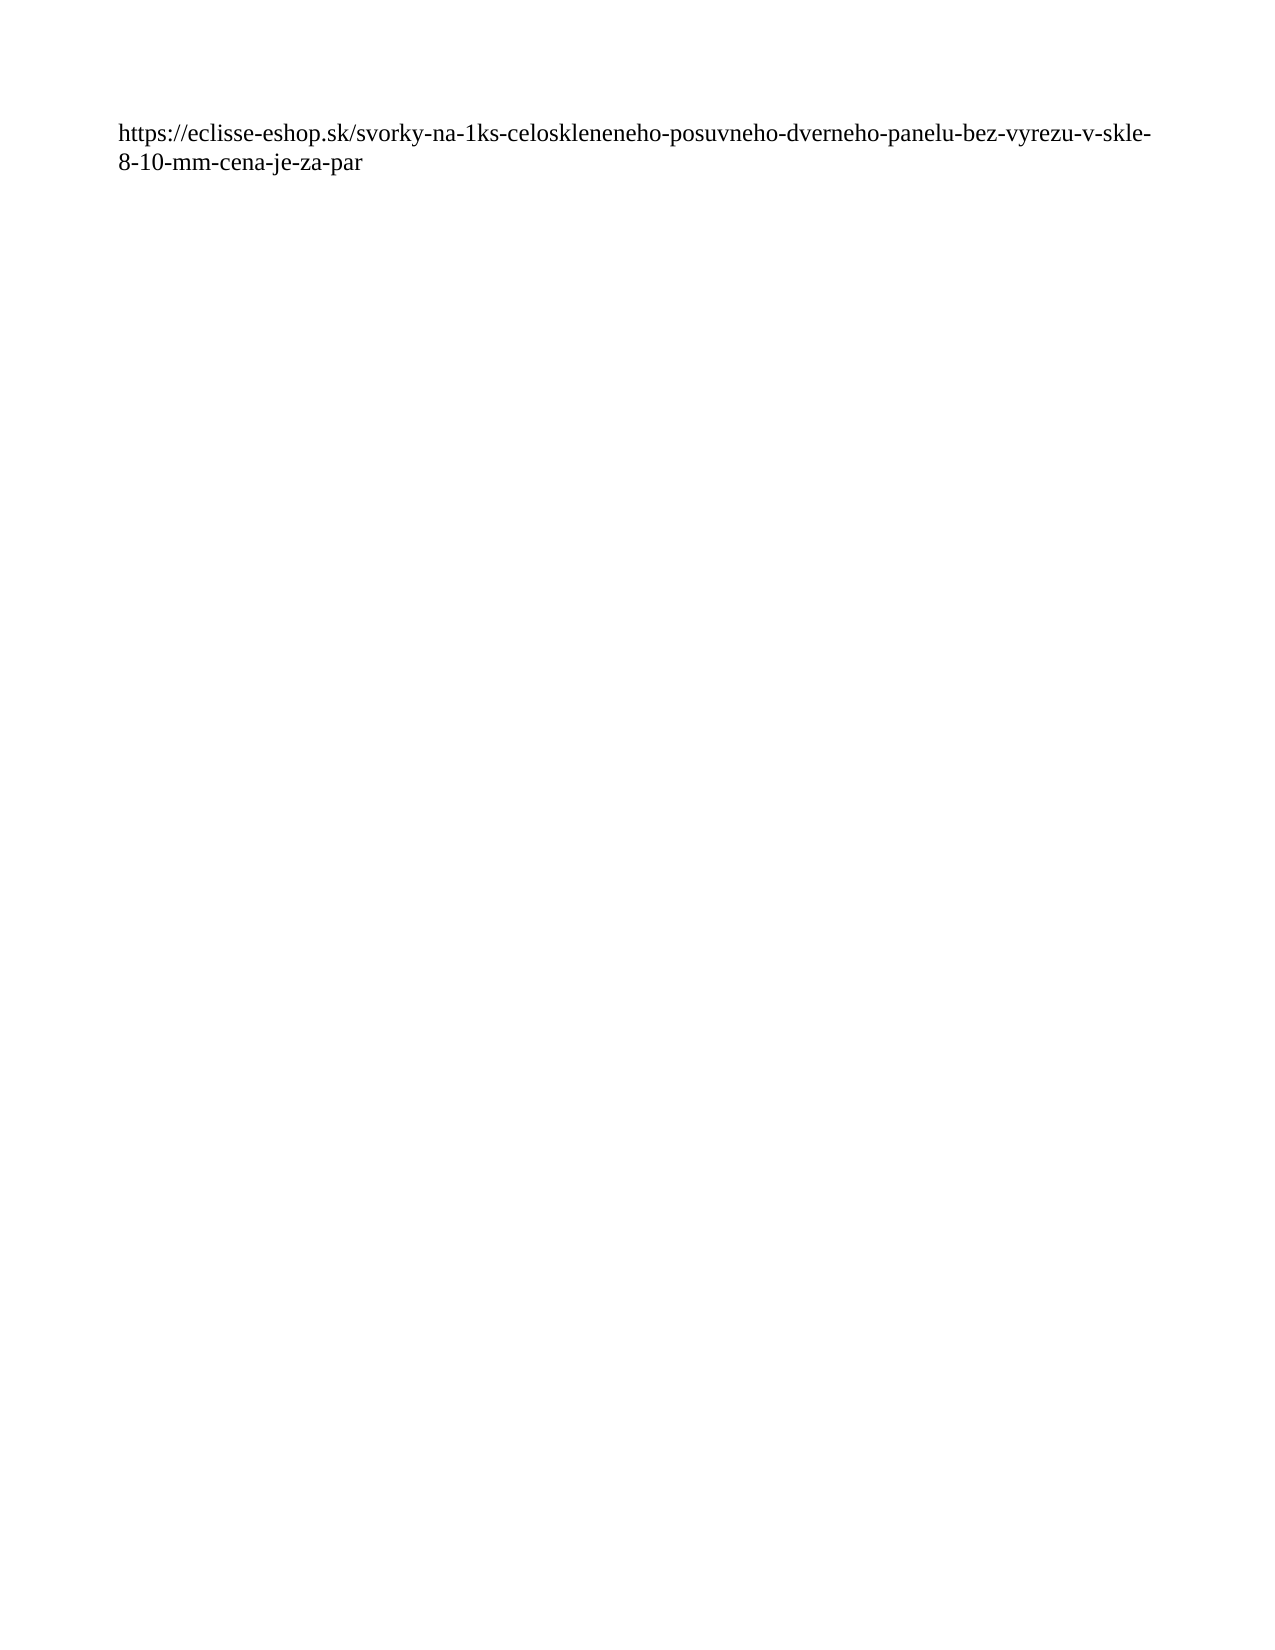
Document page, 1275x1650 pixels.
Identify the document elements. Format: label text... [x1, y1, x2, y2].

text https://eclisse-eshop.sk/svorky-na-1ks-celoskleneneho-posuvneho-dverneho-panelu-bez-vyrezu-v-skle-8-10-mm-cena-je-za-par [118, 118, 1157, 176]
